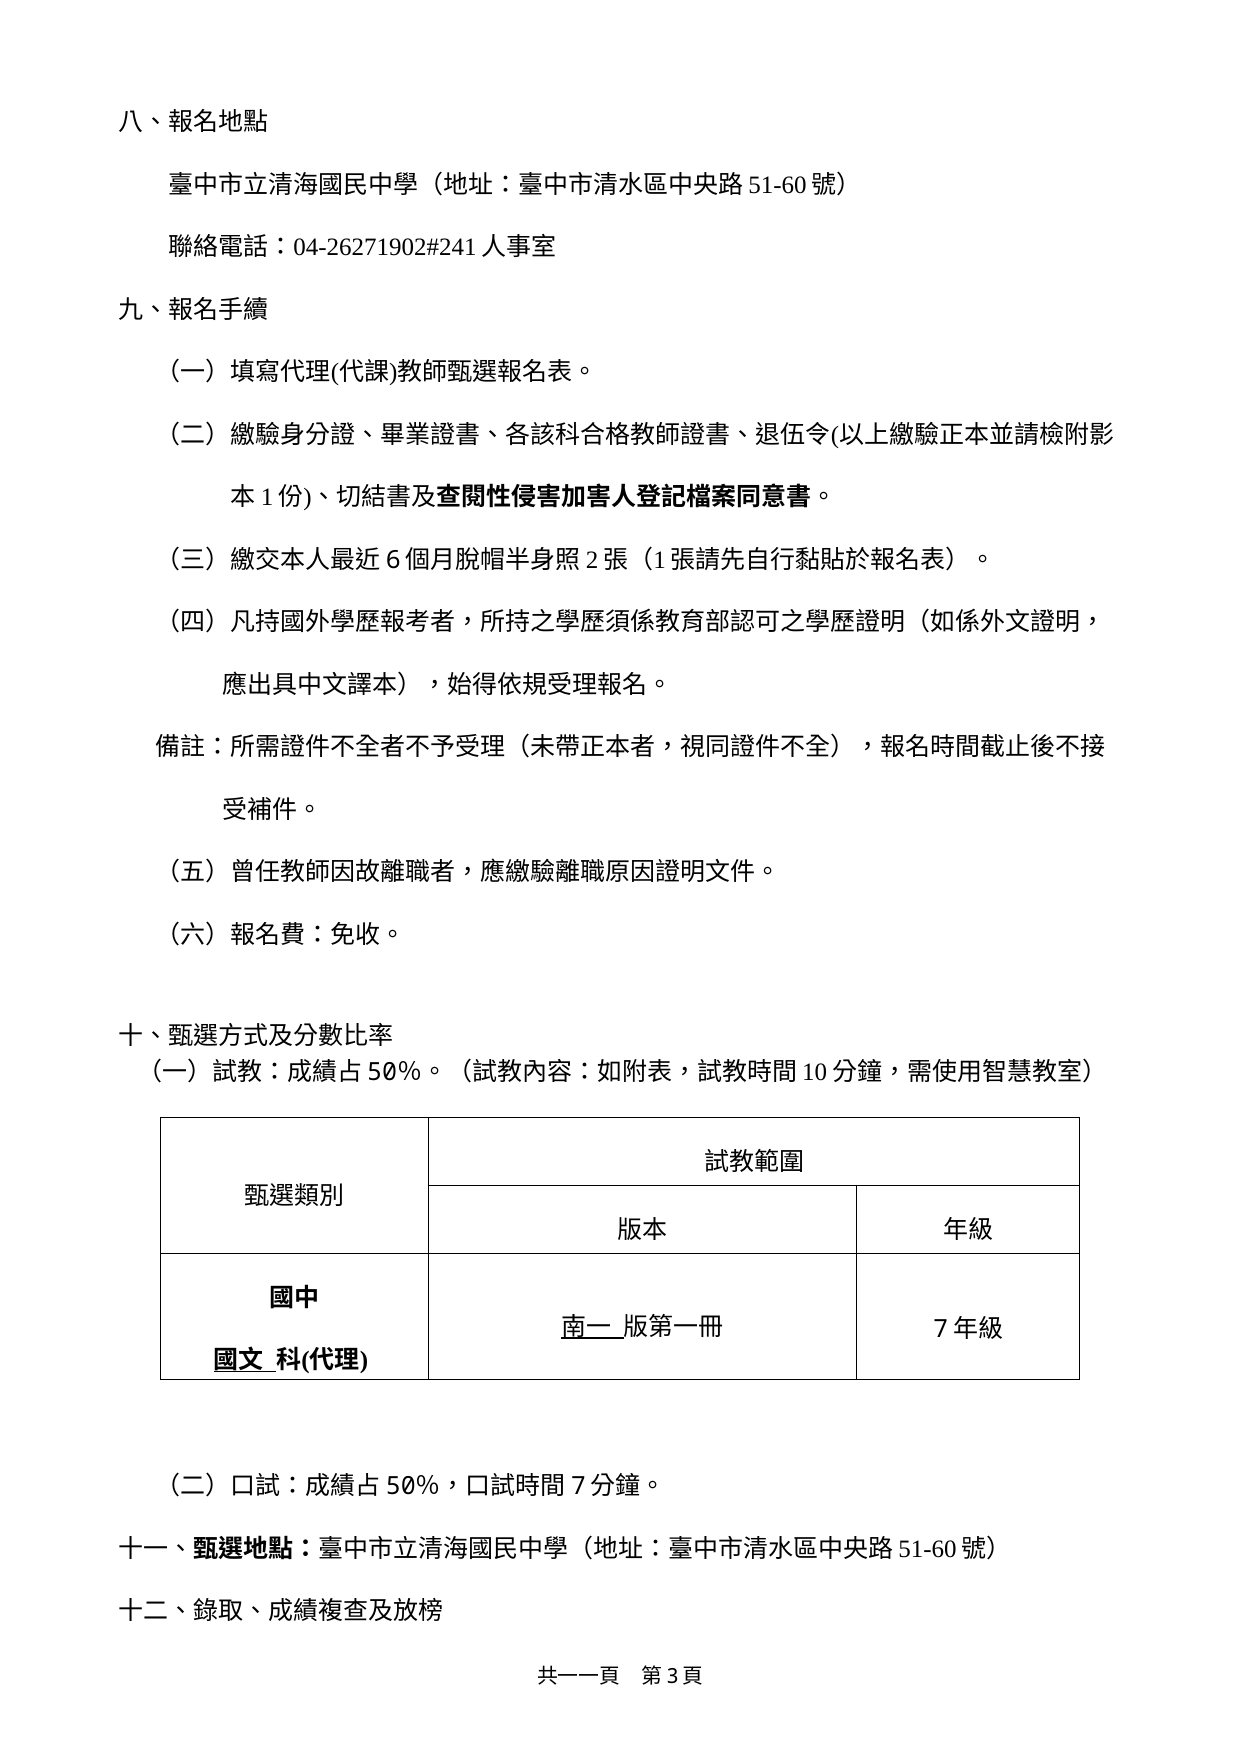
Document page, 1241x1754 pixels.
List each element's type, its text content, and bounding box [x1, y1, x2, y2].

text 聯絡電話：04-26271902#241人事室 [168, 203, 1122, 266]
text 十、甄選方式及分數比率 [118, 1016, 1122, 1052]
text （五）曾任教師因故離職者，應繳驗離職原因證明文件。 [156, 828, 1122, 891]
text （六）報名費：免收。 [156, 891, 1122, 953]
text 十一、甄選地點：臺中市立清海國民中學（地址：臺中市清水區中央路51-60號） [118, 1504, 1122, 1567]
table_cell 版本 [429, 1186, 856, 1252]
text （四）凡持國外學歷報考者，所持之學歷須係教育部認可之學歷證明（如係外文證明，應出具中文譯本），始得依規受理報名。 [156, 578, 1122, 703]
table_cell 國中 國文 科(代理) [161, 1254, 428, 1378]
text 九、報名手續 [118, 266, 1122, 328]
table_header 甄選類別 [161, 1118, 428, 1252]
text （三）繳交本人最近6個月脫帽半身照2張（1張請先自行黏貼於報名表）。 [156, 516, 1122, 578]
table_cell 7年級 [857, 1254, 1079, 1378]
text 備註：所需證件不全者不予受理（未帶正本者，視同證件不全），報名時間截止後不接受補件。 [156, 703, 1122, 828]
text 十二、錄取、成績複查及放榜 [118, 1567, 1122, 1629]
text （二）口試：成績占50％，口試時間7分鐘。 [156, 1442, 1122, 1504]
text （一）填寫代理(代課)教師甄選報名表。 [118, 328, 1122, 391]
text （二）繳驗身分證、畢業證書、各該科合格教師證書、退伍令(以上繳驗正本並請檢附影本1份)、切結書及查閱性侵害加害人登記檔案同意書。 [156, 391, 1122, 516]
text 八、報名地點 臺中市立清海國民中學（地址：臺中市清水區中央路51-60號） [118, 78, 1122, 203]
table_cell 年級 [857, 1186, 1079, 1252]
table_cell 南一 版第一冊 [429, 1254, 856, 1378]
text （一）試教：成績占50％。（試教內容：如附表，試教時間10分鐘，需使用智慧教室） [118, 1052, 1122, 1088]
table_header 試教範圍 [429, 1118, 1079, 1184]
